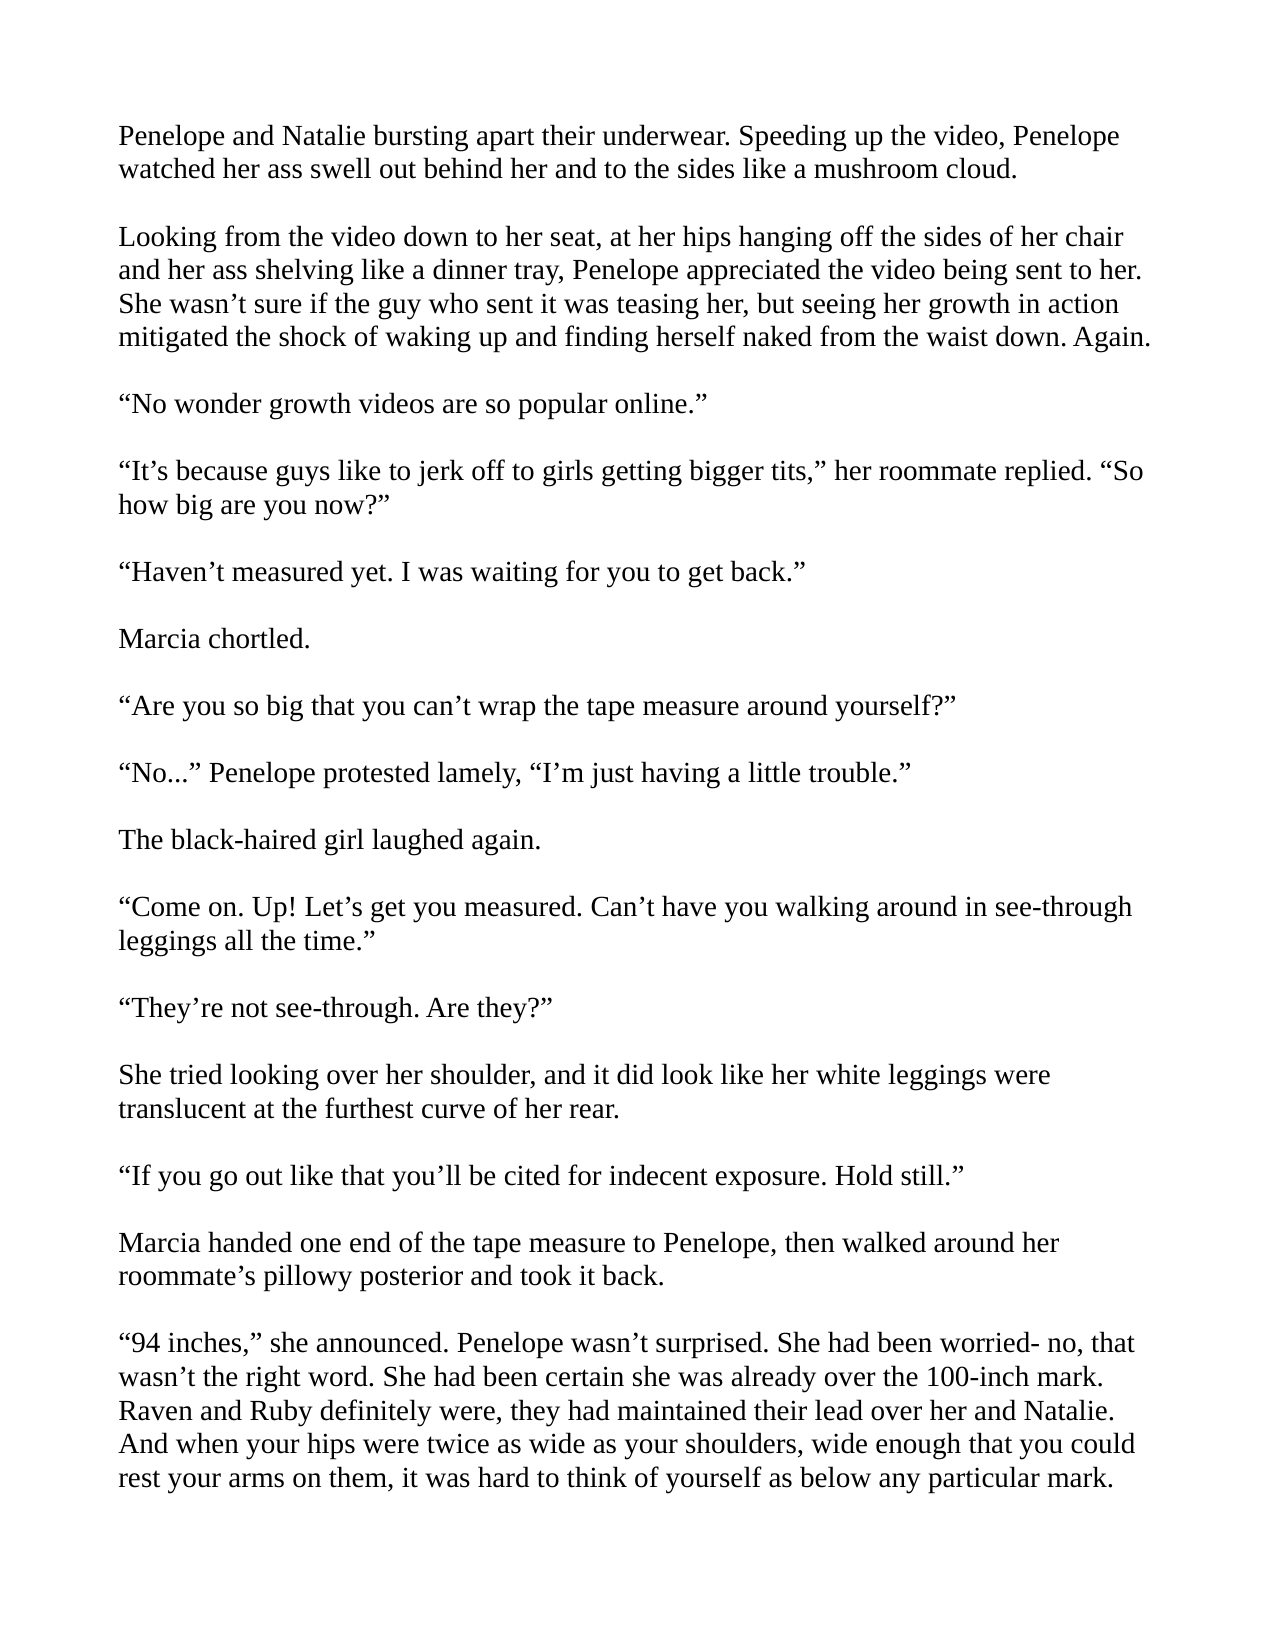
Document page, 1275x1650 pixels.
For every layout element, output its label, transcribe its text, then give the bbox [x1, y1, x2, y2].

text “94 inches,” she announced. Penelope wasn’t surprised. She had been worried- no, that wasn’t the right word. She had been certain she was already over the 100-inch mark. Raven and Ruby definitely were, they had maintained their lead over her and Natalie. And when your hips were twice as wide as your shoulders, wide enough that you could rest your arms on them, it was hard to think of yourself as below any particular mark. [118, 1326, 1157, 1493]
text “They’re not see-through. Are they?” [118, 990, 1157, 1024]
text “Are you so big that you can’t wrap the tape measure around yourself?” [118, 688, 1157, 722]
text Looking from the video down to her seat, at her hips hanging off the sides of her chair and her ass shelving like a dinner tray, Penelope appreciated the video being sent to her. She wasn’t sure if the guy who sent it was teasing her, but seeing her growth in action mitigated the shock of waking up and finding herself naked from the waist down. Again. [118, 219, 1157, 353]
text Marcia handed one end of the tape measure to Penelope, then walked around her roommate’s pillowy posterior and took it back. [118, 1225, 1157, 1292]
text “It’s because guys like to jerk off to girls getting bigger tits,” her roommate replied. “So how big are you now?” [118, 453, 1157, 521]
text “No...” Penelope protested lamely, “I’m just having a little trouble.” [118, 755, 1157, 789]
text “Come on. Up! Let’s get you measured. Can’t have you walking around in see-through leggings all the time.” [118, 889, 1157, 957]
text “If you go out like that you’ll be cited for indecent exposure. Hold still.” [118, 1158, 1157, 1191]
text Penelope and Natalie bursting apart their underwear. Speeding up the video, Penelope watched her ass swell out behind her and to the sides like a mushroom cloud. [118, 118, 1157, 185]
text Marcia chortled. [118, 621, 1157, 655]
text The black-haired girl laughed again. [118, 822, 1157, 856]
text “No wonder growth videos are so popular online.” [118, 386, 1157, 420]
text She tried looking over her shoulder, and it did look like her white leggings were translucent at the furthest curve of her rear. [118, 1057, 1157, 1124]
text “Haven’t measured yet. I was waiting for you to get back.” [118, 554, 1157, 588]
